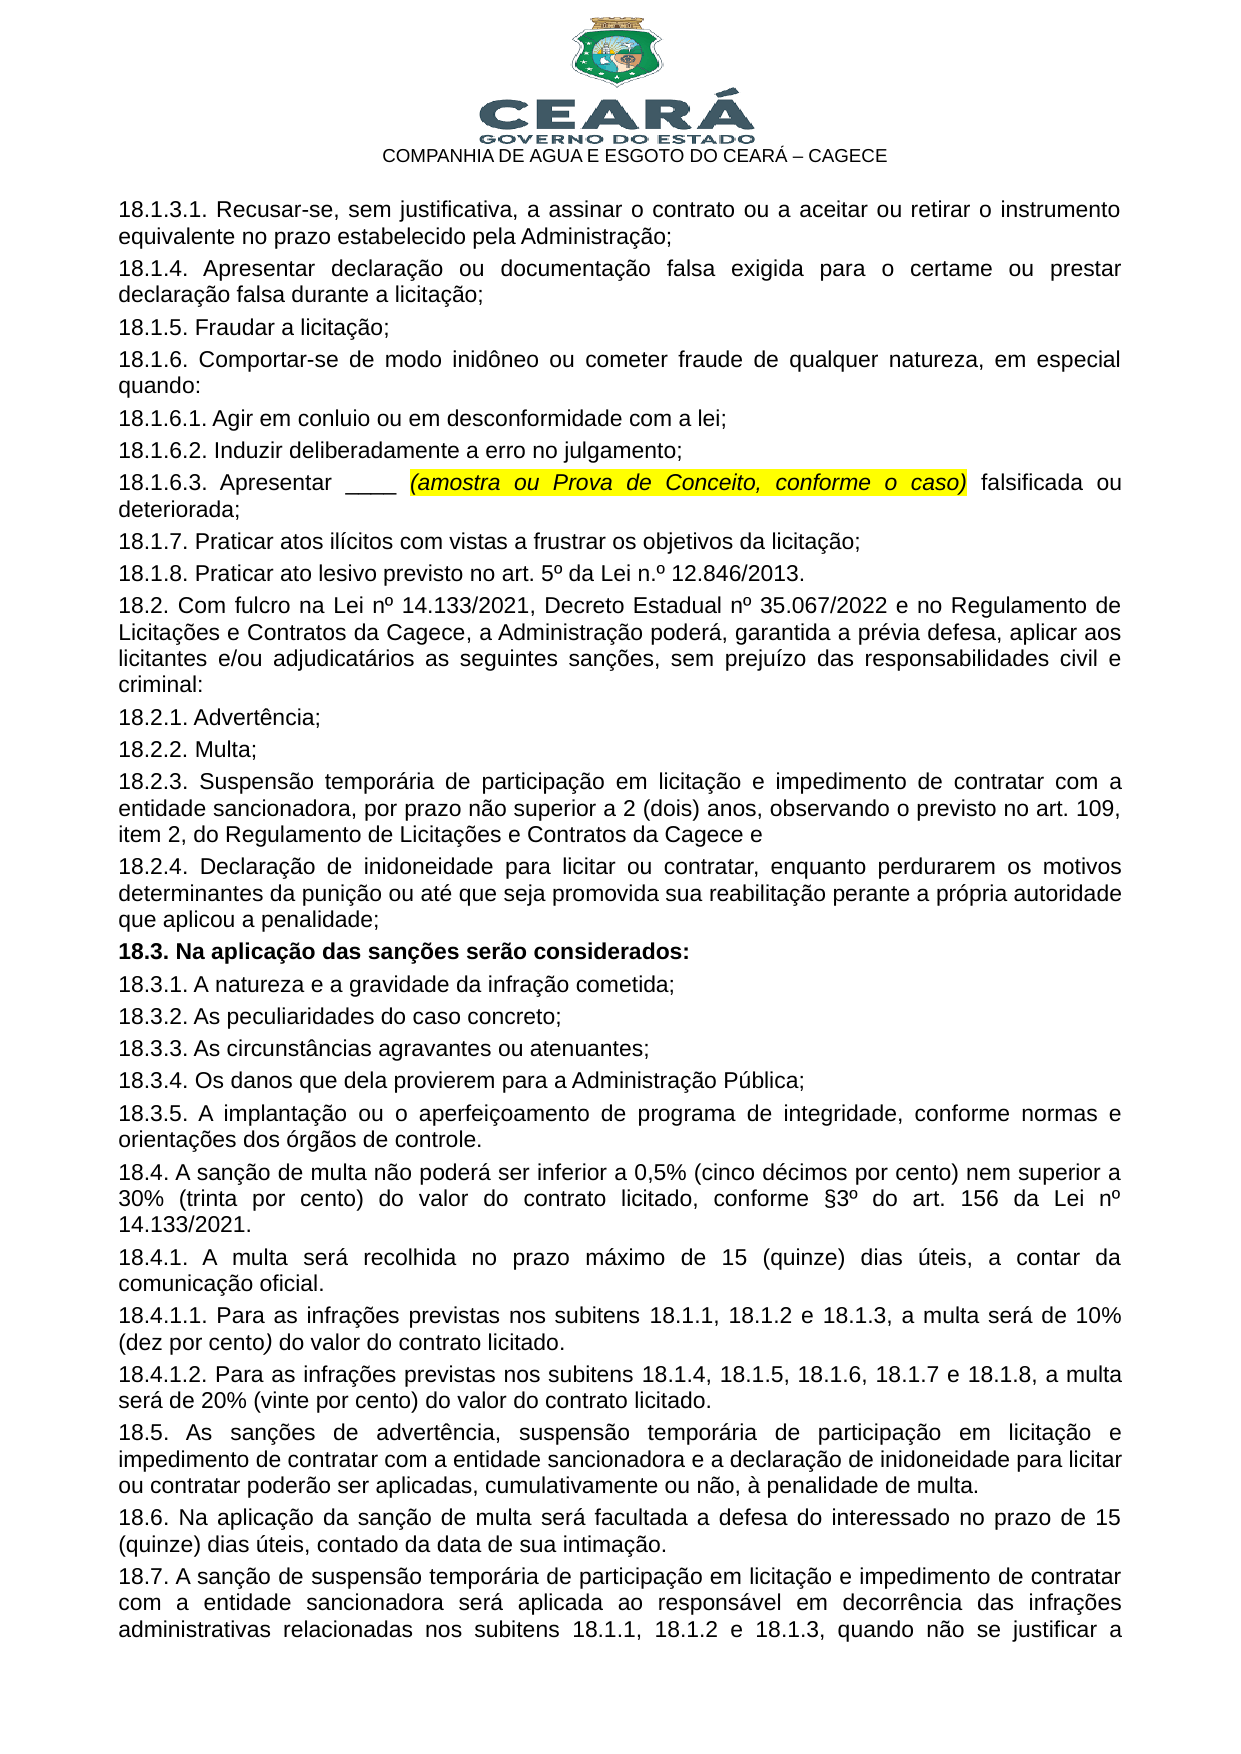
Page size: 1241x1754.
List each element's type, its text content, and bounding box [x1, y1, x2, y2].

text 18.4.1.2. Para as infrações previstas nos subitens 18.1.4, 18.1.5, 18.1.6, 18.1.7 e 18.1.8, a multa será de 20% (vinte por cento) do valor do contrato licitado. [118, 1361, 1122, 1413]
text 18.1.8. Praticar ato lesivo previsto no art. 5º da Lei n.º 12.846/2013. [118, 560, 1122, 586]
text 18.1.6.2. Induzir deliberadamente a erro no julgamento; [118, 437, 1122, 463]
text 18.1.5. Fraudar a licitação; [118, 314, 1122, 340]
text 18.4. A sanção de multa não poderá ser inferior a 0,5% (cinco décimos por cento) nem superior a 30% (trinta por cento) do valor do contrato licitado, conforme §3º do art. 156 da Lei nº 14.133/2021. [118, 1158, 1122, 1237]
text 18.1.6. Comportar-se de modo inidôneo ou cometer fraude de qualquer natureza, em especial quando: [118, 346, 1122, 399]
text 18.2. Com fulcro na Lei nº 14.133/2021, Decreto Estadual nº 35.067/2022 e no Regulamento de Licitações e Contratos da Cagece, a Administração poderá, garantida a prévia defesa, aplicar aos licitantes e/ou adjudicatários as seguintes sanções, sem prejuízo das responsabilidades civil e criminal: [118, 592, 1122, 698]
text 18.1.3.1. Recusar-se, sem justificativa, a assinar o contrato ou a aceitar ou retirar o instrumento equivalente no prazo estabelecido pela Administração; [118, 196, 1122, 249]
text 18.1.6.1. Agir em conluio ou em desconformidade com a lei; [118, 404, 1122, 431]
text 18.3.5. A implantação ou o aperfeiçoamento de programa de integridade, conforme normas e orientações dos órgãos de controle. [118, 1100, 1122, 1152]
text 18.1.4. Apresentar declaração ou documentação falsa exigida para o certame ou prestar declaração falsa durante a licitação; [118, 255, 1122, 308]
text 18.2.3. Suspensão temporária de participação em licitação e impedimento de contratar com a entidade sancionadora, por prazo não superior a 2 (dois) anos, observando o previsto no art. 109, item 2, do Regulamento de Licitações e Contratos da Cagece e [118, 768, 1122, 847]
text 18.4.1.1. Para as infrações previstas nos subitens 18.1.1, 18.1.2 e 18.1.3, a multa será de 10% (dez por cento) do valor do contrato licitado. [118, 1302, 1122, 1355]
text 18.3. Na aplicação das sanções serão considerados: [118, 938, 1122, 965]
text 18.6. Na aplicação da sanção de multa será facultada a defesa do interessado no prazo de 15 (quinze) dias úteis, contado da data de sua intimação. [118, 1504, 1122, 1557]
text 18.3.1. A natureza e a gravidade da infração cometida; [118, 971, 1122, 997]
text 18.2.1. Advertência; [118, 704, 1122, 730]
text 18.1.7. Praticar atos ilícitos com vistas a frustrar os objetivos da licitação; [118, 528, 1122, 554]
text 18.2.2. Multa; [118, 736, 1122, 762]
text 18.2.4. Declaração de inidoneidade para licitar ou contratar, enquanto perdurarem os motivos determinantes da punição ou até que seja promovida sua reabilitação perante a própria autoridade que aplicou a penalidade; [118, 853, 1122, 932]
text 18.7. A sanção de suspensão temporária de participação em licitação e impedimento de contratar com a entidade sancionadora será aplicada ao responsável em decorrência das infrações administrativas relacionadas nos subitens 18.1.1, 18.1.2 e 18.1.3, quando não se justificar a [118, 1563, 1122, 1642]
text 18.5. As sanções de advertência, suspensão temporária de participação em licitação e impedimento de contratar com a entidade sancionadora e a declaração de inidoneidade para licitar ou contratar poderão ser aplicadas, cumulativamente ou não, à penalidade de multa. [118, 1419, 1122, 1498]
text 18.1.6.3. Apresentar ____ (amostra ou Prova de Conceito, conforme o caso) falsificada ou deteriorada; [118, 469, 1122, 522]
text 18.4.1. A multa será recolhida no prazo máximo de 15 (quinze) dias úteis, a contar da comunicação oficial. [118, 1243, 1122, 1296]
picture [453, 12, 782, 148]
text 18.3.2. As peculiaridades do caso concreto; [118, 1003, 1122, 1029]
text 18.3.3. As circunstâncias agravantes ou atenuantes; [118, 1035, 1122, 1062]
text 18.3.4. Os danos que dela provierem para a Administração Pública; [118, 1067, 1122, 1094]
